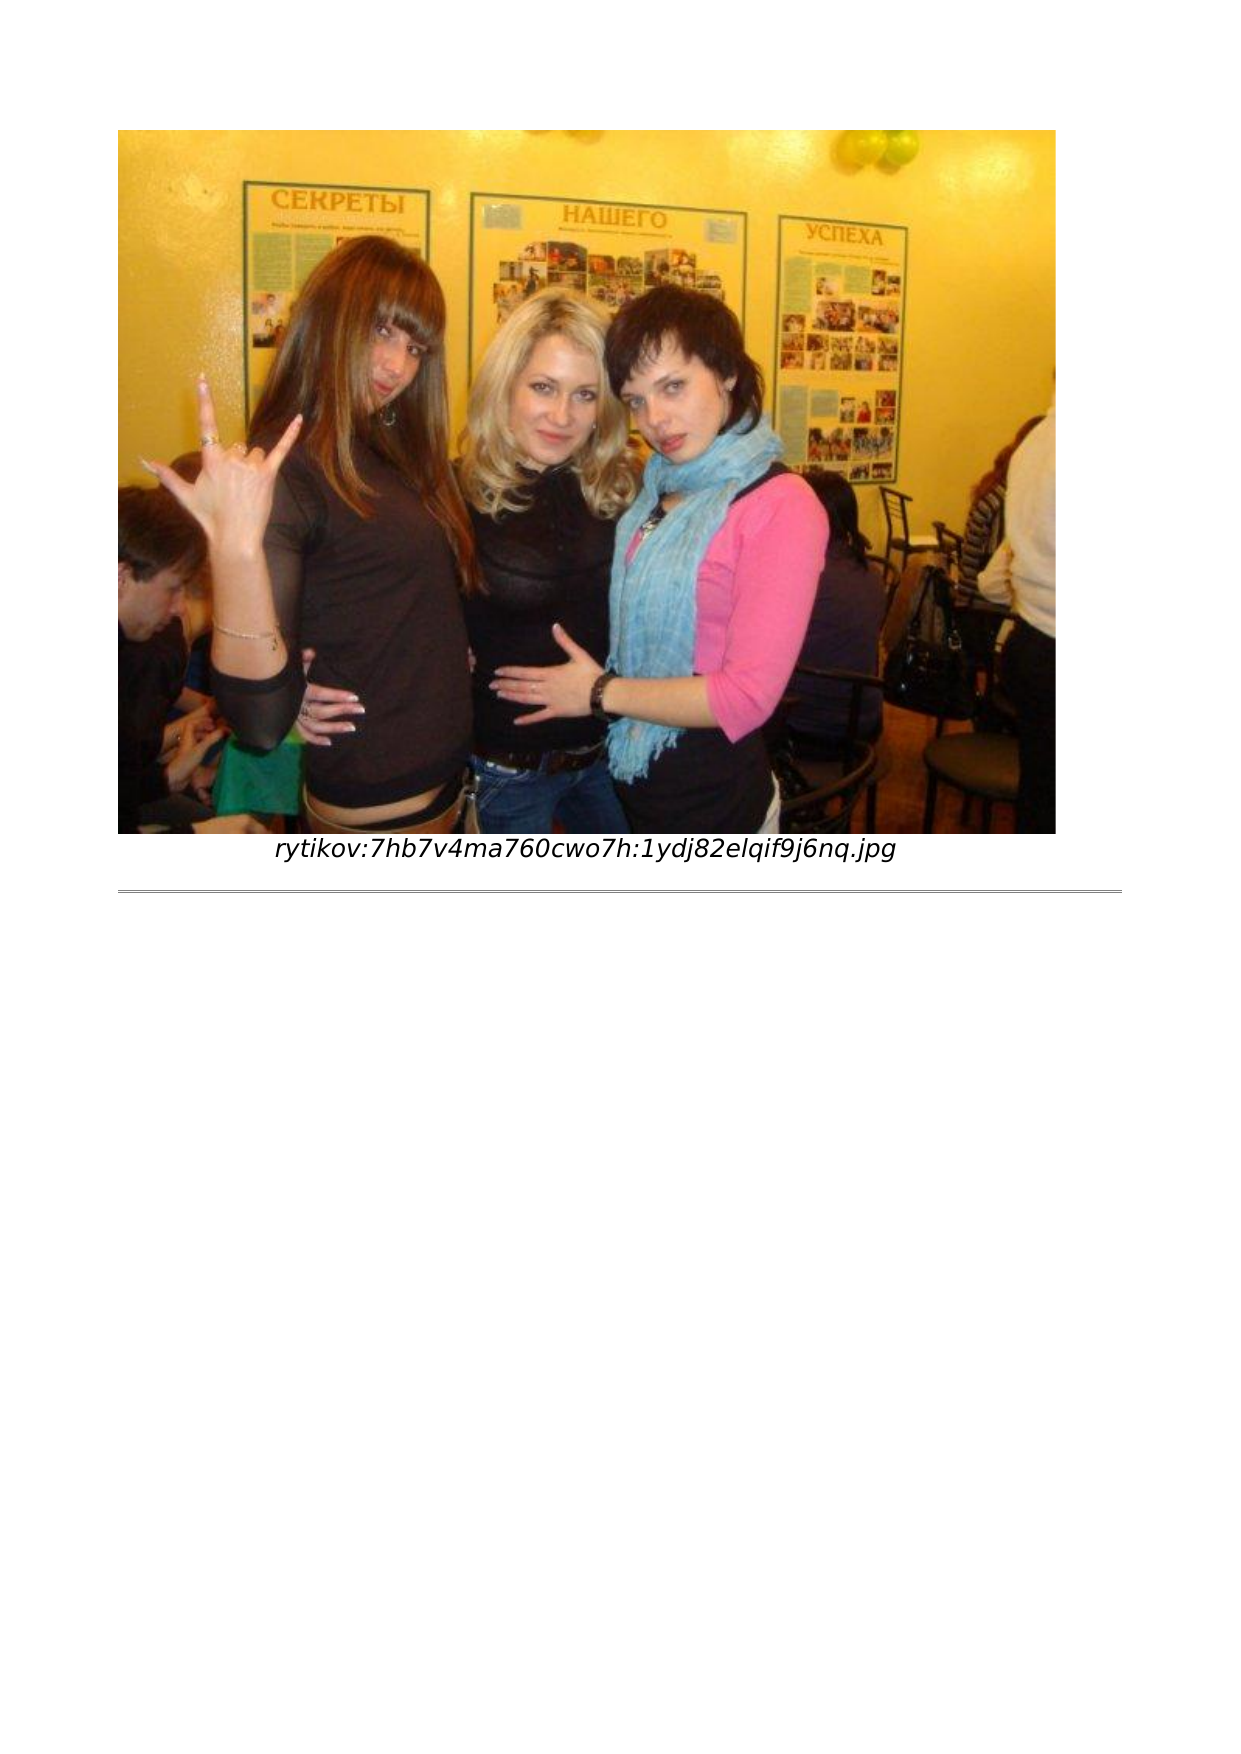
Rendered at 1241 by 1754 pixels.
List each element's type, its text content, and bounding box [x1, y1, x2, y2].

picture [118, 130, 1056, 834]
text rytikov:7hb7v4ma760cwo7h:1ydj82elqif9j6nq.jpg [118, 834, 1056, 863]
